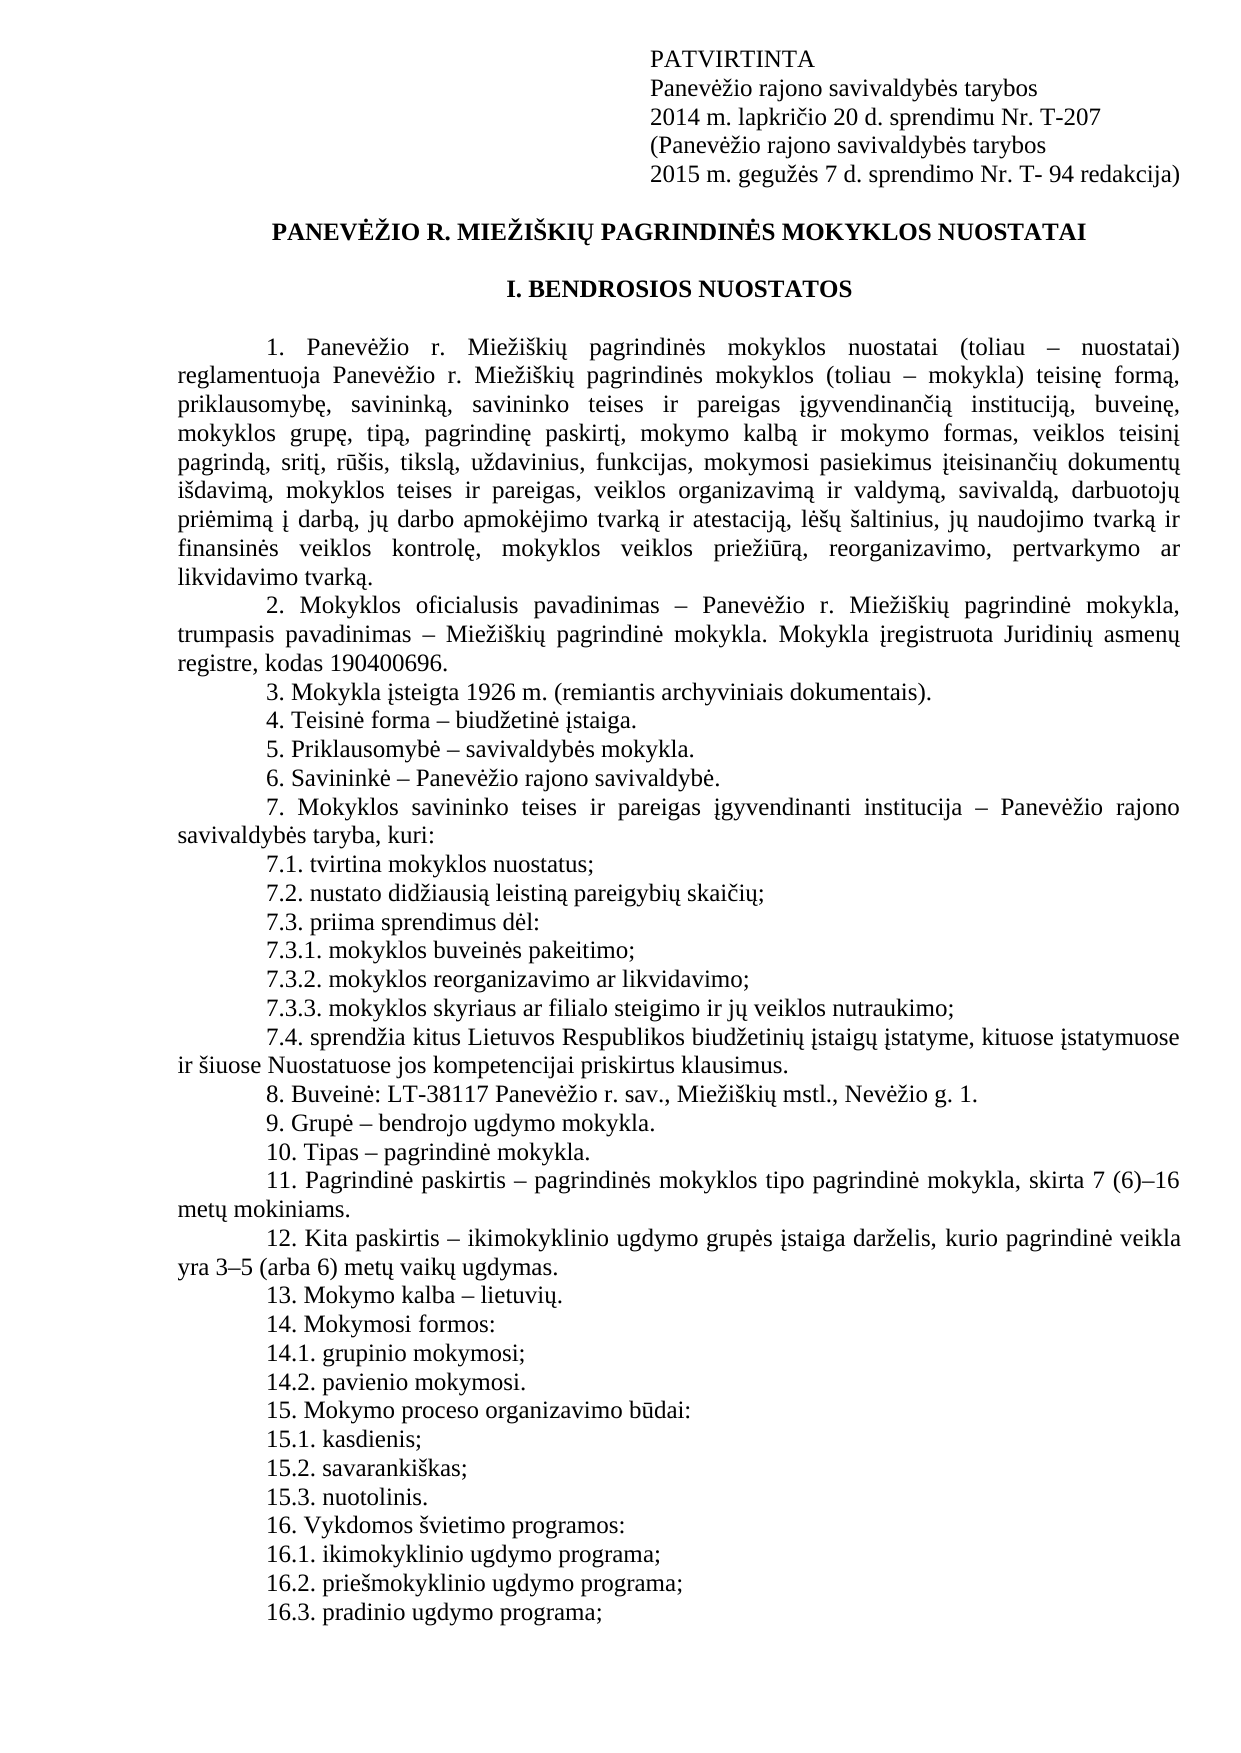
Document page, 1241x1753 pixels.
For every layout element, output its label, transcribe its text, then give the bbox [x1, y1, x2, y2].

text 7.3.2. mokyklos reorganizavimo ar likvidavimo; [177, 964, 1181, 993]
text 2. Mokyklos oficialusis pavadinimas – Panevėžio r. Miežiškių pagrindinė mokykla, trumpasis pavadinimas – Miežiškių pagrindinė mokykla. Mokykla įregistruota Juridinių asmenų registre, kodas 190400696. [177, 591, 1181, 677]
text PATVIRTINTA [177, 44, 1181, 73]
text 16.3. pradinio ugdymo programa; [177, 1597, 1181, 1626]
text 7.3. priima sprendimus dėl: [177, 907, 1181, 936]
text 7.1. tvirtina mokyklos nuostatus; [177, 849, 1181, 878]
text 14.1. grupinio mokymosi; [177, 1338, 1181, 1367]
text 11. Pagrindinė paskirtis – pagrindinės mokyklos tipo pagrindinė mokykla, skirta 7 (6)–16 metų mokiniams. [177, 1166, 1181, 1223]
text 2015 m. gegužės 7 d. sprendimo Nr. T- 94 redakcija) [177, 159, 1181, 188]
text 6. Savininkė – Panevėžio rajono savivaldybė. [177, 763, 1181, 792]
text 4. Teisinė forma – biudžetinė įstaiga. [177, 706, 1181, 734]
text 15. Mokymo proceso organizavimo būdai: [177, 1396, 1181, 1424]
text 13. Mokymo kalba – lietuvių. [177, 1281, 1181, 1309]
text 3. Mokykla įsteigta 1926 m. (remiantis archyviniais dokumentais). [177, 677, 1181, 706]
text PANEVĖŽIO R. MIEŽIŠKIŲ PAGRINDINĖS MOKYKLOS NUOSTATAI [177, 217, 1181, 246]
text 7.3.1. mokyklos buveinės pakeitimo; [177, 936, 1181, 964]
text 16.2. priešmokyklinio ugdymo programa; [177, 1568, 1181, 1597]
text 12. Kita paskirtis – ikimokyklinio ugdymo grupės įstaiga darželis, kurio pagrindinė veikla yra 3–5 (arba 6) metų vaikų ugdymas. [177, 1223, 1181, 1281]
text 14.2. pavienio mokymosi. [177, 1367, 1181, 1396]
text 10. Tipas – pagrindinė mokykla. [177, 1137, 1181, 1166]
text (Panevėžio rajono savivaldybės tarybos [177, 131, 1181, 159]
text 2014 m. lapkričio 20 d. sprendimu Nr. T-207 [177, 102, 1181, 131]
text Panevėžio rajono savivaldybės tarybos [177, 73, 1181, 102]
text 15.3. nuotolinis. [177, 1482, 1181, 1511]
text 15.1. kasdienis; [177, 1424, 1181, 1453]
text 5. Priklausomybė – savivaldybės mokykla. [177, 734, 1181, 763]
text 16. Vykdomos švietimo programos: [177, 1511, 1181, 1539]
text 1. Panevėžio r. Miežiškių pagrindinės mokyklos nuostatai (toliau – nuostatai) reglamentuoja Panevėžio r. Miežiškių pagrindinės mokyklos (toliau – mokykla) teisinę formą, priklausomybę, savininką, savininko teises ir pareigas įgyvendinančią instituciją, buveinę, mokyklos grupę, tipą, pagrindinę paskirtį, mokymo kalbą ir mokymo formas, veiklos teisinį pagrindą, sritį, rūšis, tikslą, uždavinius, funkcijas, mokymosi pasiekimus įteisinančių dokumentų išdavimą, mokyklos teises ir pareigas, veiklos organizavimą ir valdymą, savivaldą, darbuotojų priėmimą į darbą, jų darbo apmokėjimo tvarką ir atestaciją, lėšų šaltinius, jų naudojimo tvarką ir finansinės veiklos kontrolę, mokyklos veiklos priežiūrą, reorganizavimo, pertvarkymo ar likvidavimo tvarką. [177, 332, 1181, 591]
text 15.2. savarankiškas; [177, 1453, 1181, 1482]
text 7.3.3. mokyklos skyriaus ar filialo steigimo ir jų veiklos nutraukimo; [177, 993, 1181, 1022]
text 7. Mokyklos savininko teises ir pareigas įgyvendinanti institucija – Panevėžio rajono savivaldybės taryba, kuri: [177, 792, 1181, 849]
text I. BENDROSIOS NUOSTATOS [177, 274, 1181, 303]
text 16.1. ikimokyklinio ugdymo programa; [177, 1539, 1181, 1568]
text 7.4. sprendžia kitus Lietuvos Respublikos biudžetinių įstaigų įstatyme, kituose įstatymuose ir šiuose Nuostatuose jos kompetencijai priskirtus klausimus. [177, 1022, 1181, 1079]
text 9. Grupė – bendrojo ugdymo mokykla. [177, 1108, 1181, 1137]
text 14. Mokymosi formos: [177, 1309, 1181, 1338]
text 7.2. nustato didžiausią leistiną pareigybių skaičių; [177, 878, 1181, 907]
text 8. Buveinė: LT-38117 Panevėžio r. sav., Miežiškių mstl., Nevėžio g. 1. [177, 1079, 1181, 1108]
